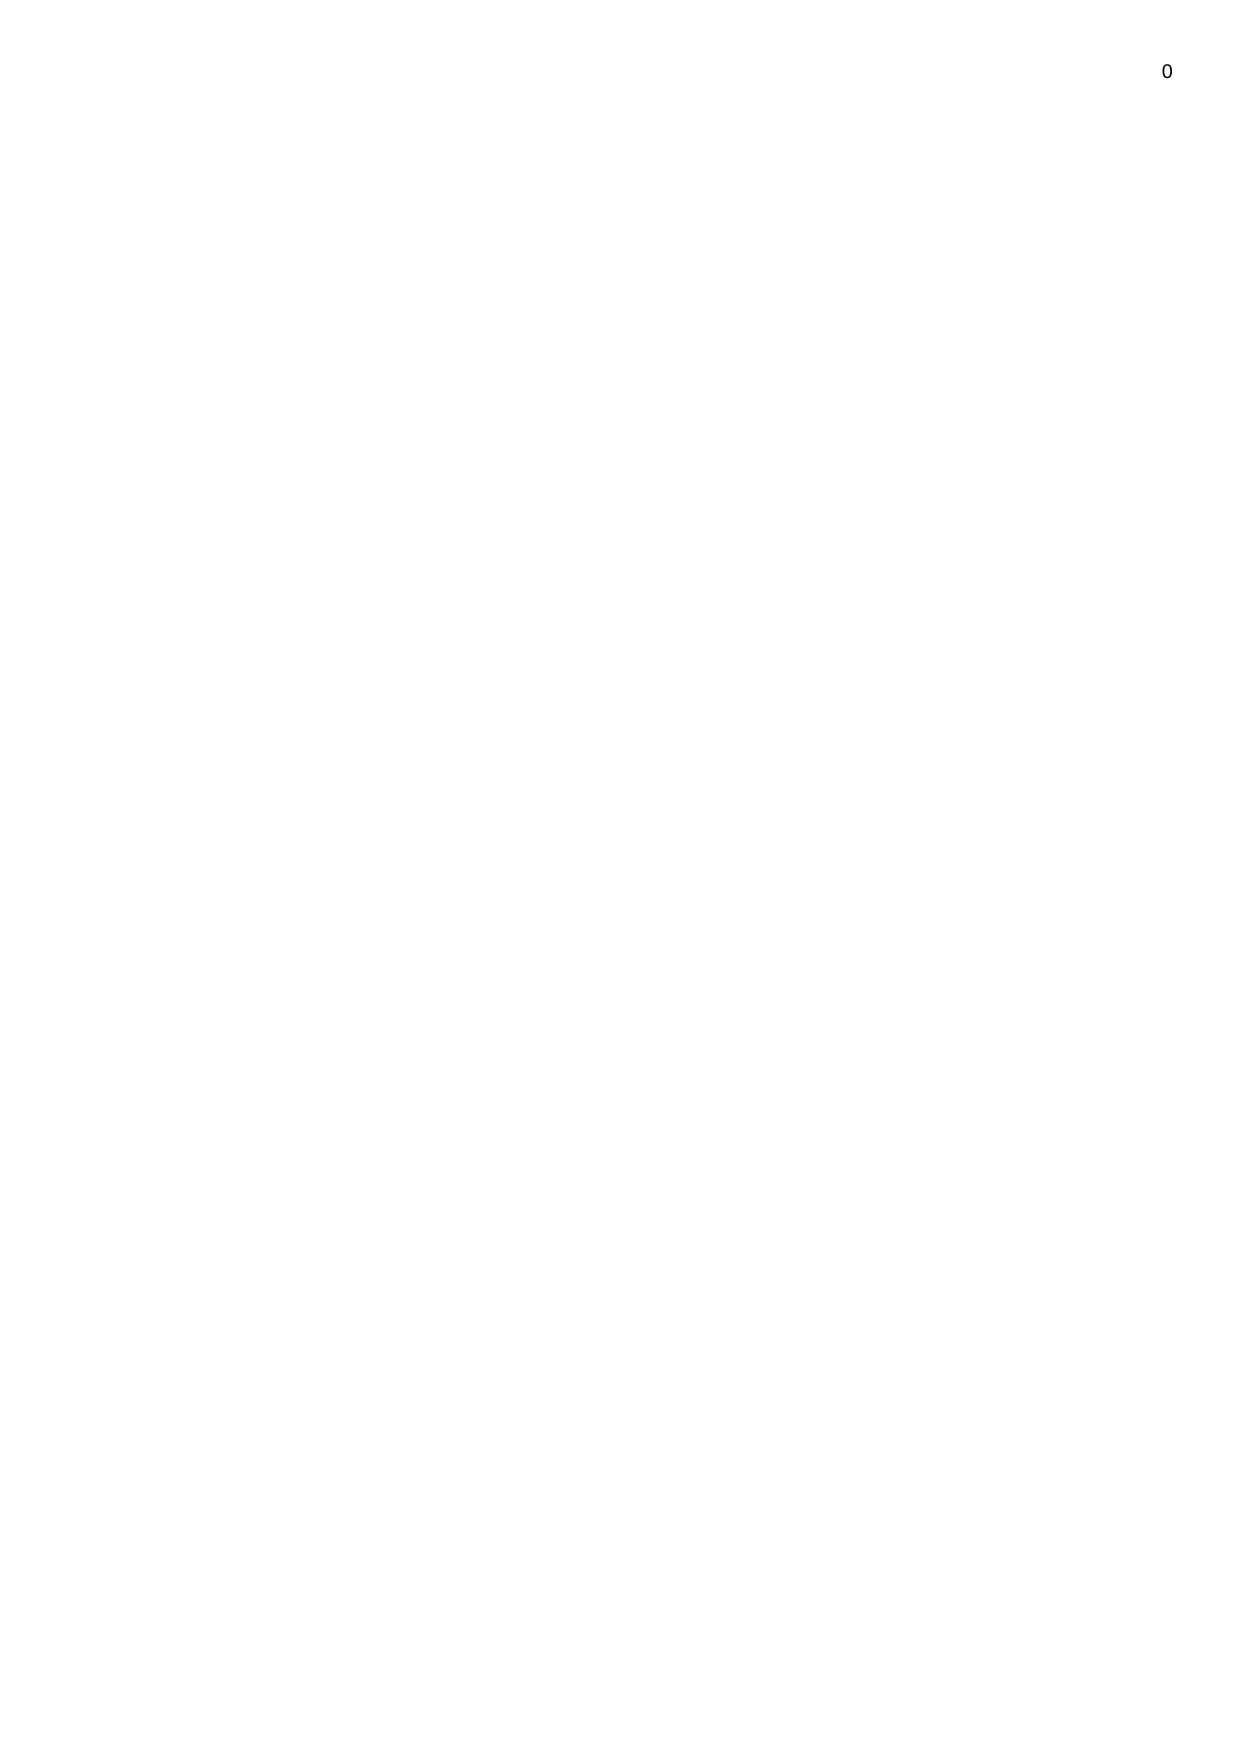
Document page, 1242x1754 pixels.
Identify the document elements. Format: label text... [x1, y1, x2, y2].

text 0 [1151, 59, 1183, 80]
